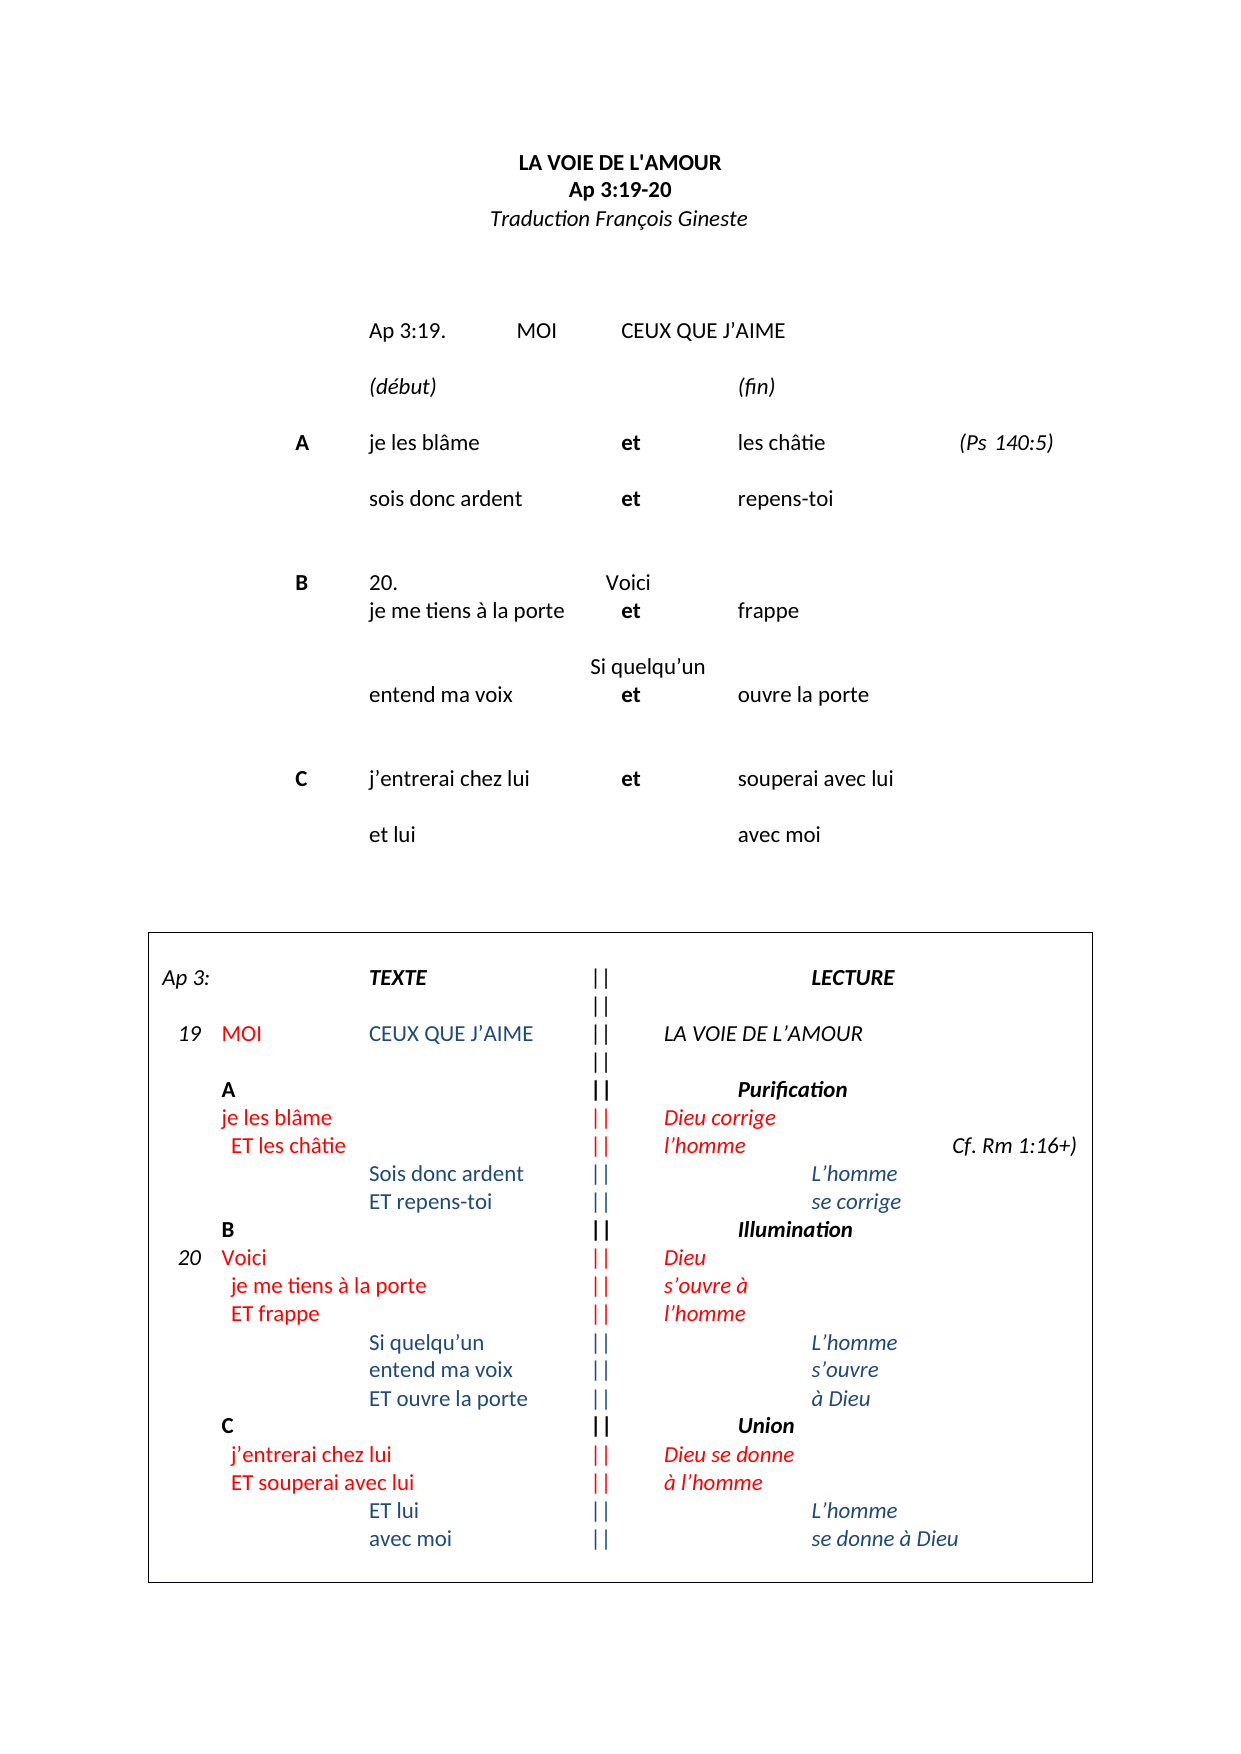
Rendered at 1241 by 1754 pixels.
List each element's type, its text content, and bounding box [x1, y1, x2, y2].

text ET lui || L’homme [149, 1493, 1092, 1521]
text Ap 3:19-20 [148, 176, 1093, 204]
text ET frappe || l’homme [149, 1296, 1092, 1324]
text ET repens-toi || se corrige [149, 1184, 1092, 1212]
text C || Union [149, 1408, 1092, 1437]
text A || Purification [149, 1072, 1092, 1100]
text LA VOIE DE L'AMOUR [148, 148, 1093, 176]
text avec moi || se donne à Dieu [149, 1521, 1092, 1552]
text || [149, 1044, 1092, 1072]
text Ap 3:19. MOI CEUX QUE J’AIME [369, 316, 1093, 344]
text (début) (fin) [369, 372, 1093, 400]
text Si quelqu’un || L’homme [149, 1324, 1092, 1352]
text je les blâme || Dieu corrige [149, 1100, 1092, 1128]
text A je les blâme et les châtie (Ps 140:5) [221, 428, 1093, 456]
text et lui avec moi [369, 820, 1093, 848]
text je me tiens à la porte et frappe [295, 596, 1093, 624]
text Traduction François Gineste [148, 204, 1093, 232]
text Ap 3: TEXTE || LECTURE [149, 960, 1092, 988]
text ET souperai avec lui || à l’homme [149, 1464, 1092, 1493]
text 19 MOI CEUX QUE J’AIME || LA VOIE DE L’AMOUR [149, 1016, 1092, 1044]
text j’entrerai chez lui || Dieu se donne [149, 1437, 1092, 1464]
text B || Illumination [149, 1212, 1092, 1240]
text entend ma voix || s’ouvre [149, 1352, 1092, 1381]
text entend ma voix et ouvre la porte [369, 680, 1093, 708]
text 20 Voici || Dieu [149, 1240, 1092, 1268]
text je me tiens à la porte || s’ouvre à [149, 1268, 1092, 1296]
text C j’entrerai chez lui et souperai avec lui [221, 764, 1093, 792]
text Sois donc ardent || L’homme [149, 1156, 1092, 1184]
text B 20. Voici [221, 568, 1093, 596]
text Si quelqu’un [443, 652, 1093, 680]
text ET ouvre la porte || à Dieu [149, 1381, 1092, 1408]
text sois donc ardent et repens-toi [369, 484, 1093, 512]
text || [149, 988, 1092, 1016]
text ET les châtie || l’homme Cf. Rm 1:16+) [149, 1128, 1092, 1156]
